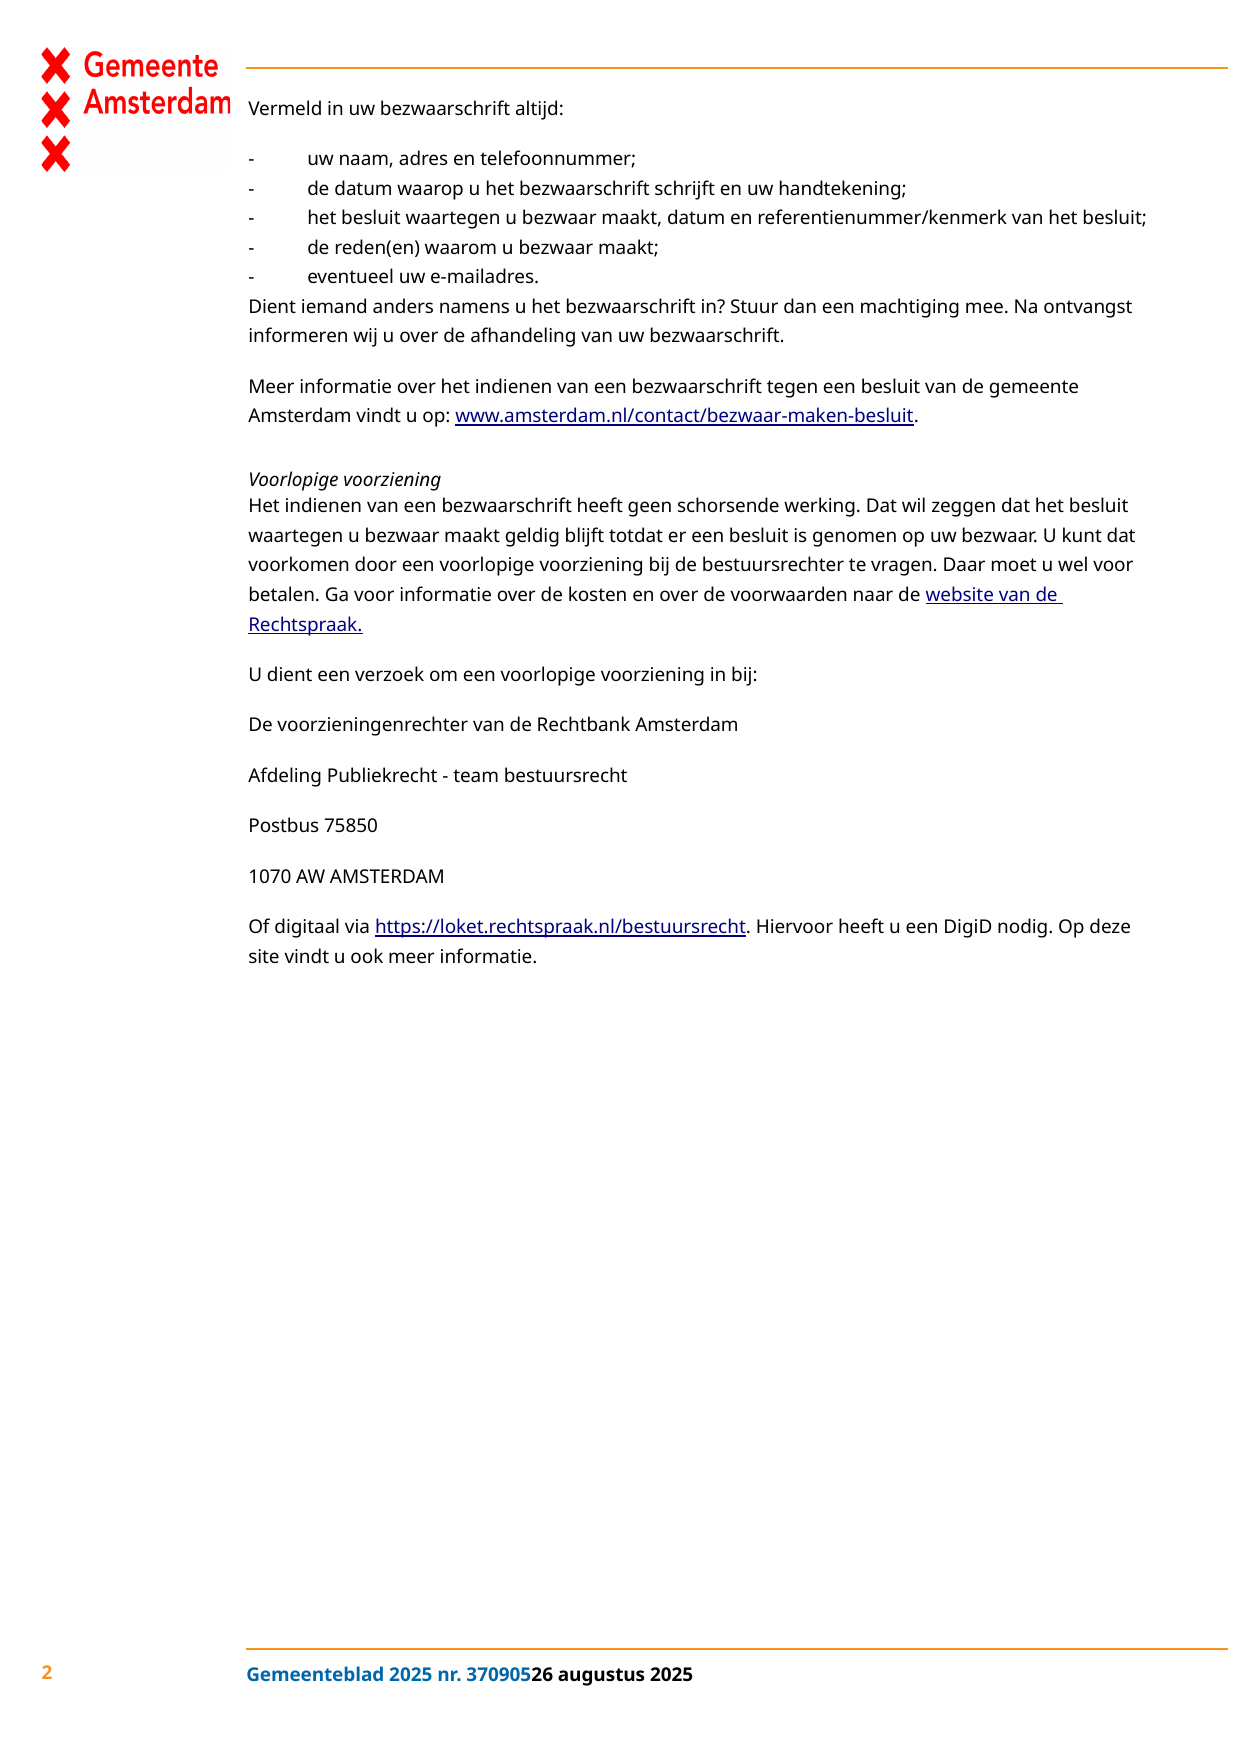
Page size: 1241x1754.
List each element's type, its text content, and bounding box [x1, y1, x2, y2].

list uw naam, adres en telefoonnummer; [248, 145, 1152, 171]
text Dient iemand anders namens u het bezwaarschrift in? Stuur dan een machtiging mee. Na ontvangst informeren wij u over de afhandeling van uw bezwaarschrift. [248, 293, 1152, 348]
list de reden(en) waarom u bezwaar maakt; [248, 234, 1152, 260]
text Of digitaal via https://loket.rechtspraak.nl/bestuursrecht. Hiervoor heeft u een DigiD nodig. Op deze site vindt u ook meer informatie. [248, 913, 1152, 968]
picture [41, 47, 231, 172]
text Vermeld in uw bezwaarschrift altijd: [248, 95, 1152, 121]
text Het indienen van een bezwaarschrift heeft geen schorsende werking. Dat wil zeggen dat het besluit waartegen u bezwaar maakt geldig blijft totdat er een besluit is genomen op uw bezwaar. U kunt dat voorkomen door een voorlopige voorziening bij de bestuursrechter te vragen. Daar moet u wel voor betalen. Ga voor informatie over de kosten en over de voorwaarden naar de website van de Rechtspraak. [248, 492, 1152, 636]
list eventueel uw e-mailadres. [248, 263, 1152, 289]
list de datum waarop u het bezwaarschrift schrijft en uw handtekening; [248, 175, 1152, 201]
text 1070 AW AMSTERDAM [248, 863, 1152, 888]
text Meer informatie over het indienen van een bezwaarschrift tegen een besluit van de gemeente Amsterdam vindt u op: www.amsterdam.nl/contact/bezwaar-maken-besluit. [248, 373, 1152, 428]
list het besluit waartegen u bezwaar maakt, datum en referentienummer/kenmerk van het besluit; [248, 204, 1152, 230]
text De voorzieningenrechter van de Rechtbank Amsterdam [248, 712, 1152, 737]
text U dient een verzoek om een voorlopige voorziening in bij: [248, 661, 1152, 687]
text Afdeling Publiekrecht - team bestuursrecht [248, 762, 1152, 788]
text Postbus 75850 [248, 812, 1152, 838]
text Voorlopige voorziening [248, 467, 1152, 492]
